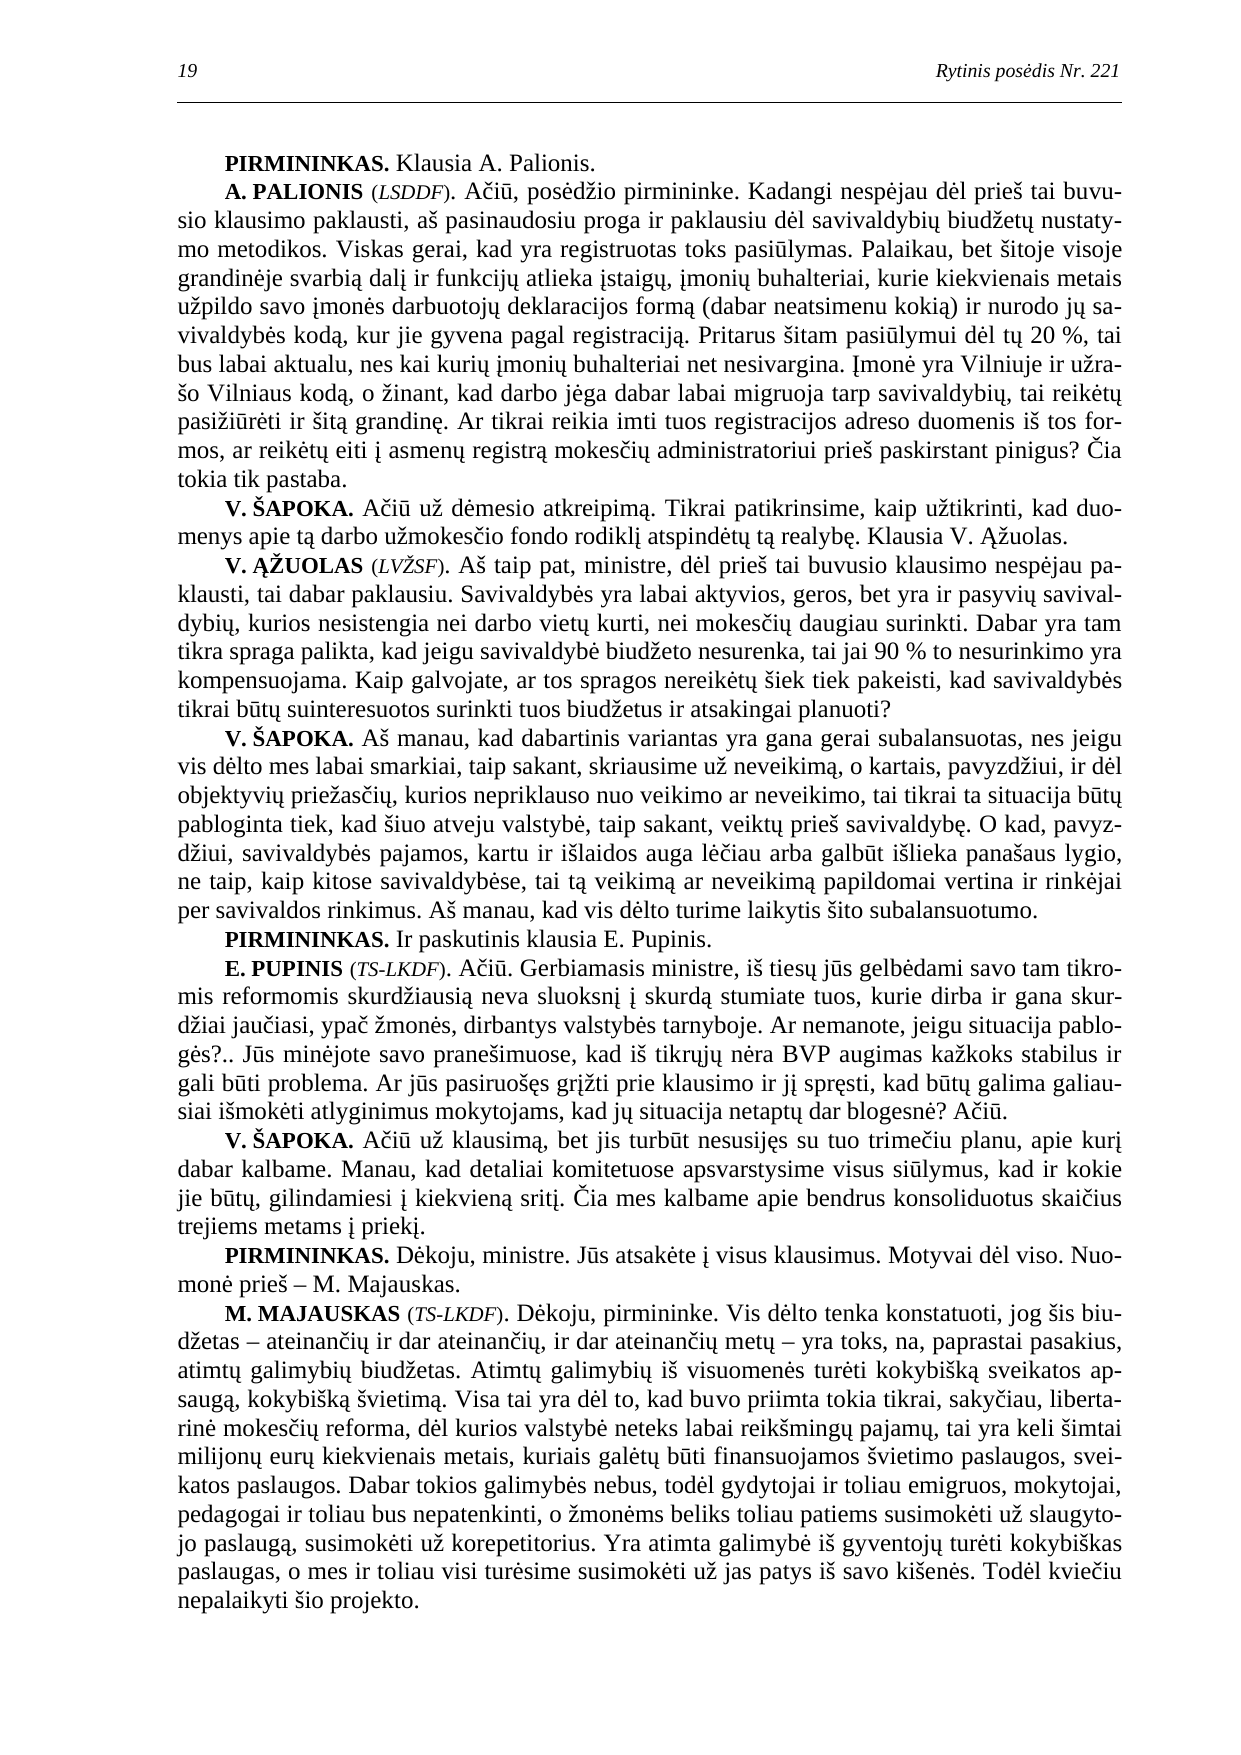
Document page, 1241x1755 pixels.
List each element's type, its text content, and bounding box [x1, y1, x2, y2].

text PIRMININKAS. Ir pas­ku­ti­nis klau­sia E. Pu­pi­nis. [177, 924, 1122, 953]
text M. MAJAUSKAS (TS-LKDF). Dė­ko­ju, pir­mi­nin­ke. Vis dėl­to ten­ka kon­sta­tuo­ti, jog šis biu­dže­tas – at­ei­nan­čių ir dar at­ei­nan­čių, ir dar at­ei­nan­čių me­tų – yra toks, na, pa­pras­tai pa­sa­kius, at­im­tų ga­li­my­bių biu­dže­tas. At­im­tų ga­li­my­bių iš vi­suo­me­nės tu­rė­ti ko­ky­biš­ką svei­ka­tos ap­sau­gą, ko­ky­biš­ką švie­ti­mą. Vi­sa tai yra dėl to, kad bu­vo pri­im­ta to­kia tik­rai, sa­ky­čiau, li­ber­ta­ri­nė mo­kes­čių re­for­ma, dėl ku­rios vals­ty­bė ne­teks la­bai reikš­min­gų pa­ja­mų, tai yra ke­li šim­tai mi­li­jo­nų eu­rų kiek­vie­nais me­tais, ku­riais ga­lė­tų bū­ti fi­nan­suo­ja­mos švie­ti­mo pa­slau­gos, svei­ka­tos pa­slau­gos. Da­bar to­kios ga­li­my­bės ne­bus, to­dėl gy­dy­to­jai ir to­liau emig­ruos, mo­ky­to­jai, pe­da­go­gai ir to­liau bus ne­pa­ten­kin­ti, o žmo­nėms be­liks to­liau pa­tiems su­si­mo­kė­ti už slau­gy­to­jo pa­slau­gą, su­si­mo­kė­ti už ko­re­pe­ti­to­rius. Yra at­im­ta ga­li­my­bė iš gy­ven­to­jų tu­rė­ti ko­ky­biš­kas pa­slau­gas, o mes ir to­liau vi­si tu­rė­si­me su­si­mo­kė­ti už jas pa­tys iš sa­vo ki­še­nės. To­dėl kvie­čiu ne­pa­lai­ky­ti šio pro­jek­to. [177, 1298, 1122, 1614]
text V. ŠAPOKA. Ačiū už dė­me­sio at­krei­pi­mą. Tik­rai pa­tik­rin­si­me, kaip už­tik­rin­ti, kad duo­me­nys apie tą dar­bo už­mo­kes­čio fon­do ro­dik­lį at­spin­dė­tų tą re­a­ly­bę. Klau­sia V. Ąžuo­las. [177, 493, 1122, 550]
text E. PUPINIS (TS-LKDF). Ačiū. Ger­bia­ma­sis mi­nist­re, iš tie­sų jūs gel­bė­da­mi sa­vo tam tik­ro­mis re­for­mo­mis skur­džiau­sią ne­va sluoks­nį į skur­dą stu­mia­te tuos, ku­rie dir­ba ir ga­na skur­džiai jau­čia­si, ypač žmo­nės, dir­ban­tys vals­ty­bės tar­ny­bo­je. Ar ne­ma­no­te, jei­gu si­tu­a­ci­ja pa­blo­gės?.. Jūs mi­nė­jo­te sa­vo pra­ne­ši­muo­se, kad iš tik­rų­jų nė­ra BVP au­gi­mas kaž­koks sta­bi­lus ir ga­li bū­ti pro­ble­ma. Ar jūs pa­si­ruo­šęs grįž­ti prie klau­si­mo ir jį spręs­ti, kad bū­tų ga­li­ma ga­liau­siai iš­mo­kė­ti at­ly­gi­ni­mus mo­ky­to­jams, kad jų si­tu­a­ci­ja ne­tap­tų dar blo­ges­nė? Ačiū. [177, 953, 1122, 1125]
text PIRMININKAS. Dė­ko­ju, mi­nist­re. Jūs at­sa­kė­te į vi­sus klau­si­mus. Mo­ty­vai dėl vi­so. Nuo­mo­nė prieš – M. Ma­jaus­kas. [177, 1240, 1122, 1298]
text A. PALIONIS (LSDDF). Ačiū, po­sė­džio pir­mi­nin­ke. Ka­dan­gi ne­spė­jau dėl prieš tai bu­vu­sio klau­si­mo pa­klaus­ti, aš pa­si­nau­do­siu pro­ga ir pa­klau­siu dėl sa­vi­val­dy­bių biu­dže­tų nu­sta­ty­mo me­to­di­kos. Vis­kas ge­rai, kad yra re­gist­ruo­tas toks pa­siū­ly­mas. Pa­lai­kau, bet ši­to­je vi­so­je gran­di­nė­je svar­bią da­lį ir funk­ci­jų at­lie­ka įstai­gų, įmo­nių bu­hal­te­riai, ku­rie kiek­vie­nais me­tais už­pil­do sa­vo įmo­nės dar­buo­to­jų de­kla­ra­ci­jos for­mą (da­bar ne­at­si­me­nu ko­kią) ir nu­ro­do jų sa­vi­val­dy­bės ko­dą, kur jie gy­ve­na pa­gal re­gist­ra­ci­ją. Pri­ta­rus ši­tam pa­siū­ly­mui dėl tų 20 %, tai bus la­bai ak­tu­a­lu, nes kai ku­rių įmo­nių bu­hal­te­riai net ne­si­var­gi­na. Įmo­nė yra Vil­niu­je ir už­ra­šo Vil­niaus ko­dą, o ži­nant, kad dar­bo jė­ga da­bar la­bai mig­ruo­ja tarp sa­vi­val­dy­bių, tai rei­kė­tų pa­si­žiū­rė­ti ir ši­tą gran­di­nę. Ar tik­rai rei­kia im­ti tuos re­gist­ra­ci­jos ad­re­so duo­me­nis iš tos for­mos, ar rei­kė­tų ei­ti į as­me­nų re­gist­rą mo­kes­čių ad­mi­nist­ra­to­riui prieš pa­skirs­tant pi­ni­gus? Čia to­kia tik pa­sta­ba. [177, 176, 1122, 493]
text V. ŠAPOKA. Aš ma­nau, kad da­bar­ti­nis va­rian­tas yra ga­na ge­rai su­ba­lan­suo­tas, nes jei­gu vis dėl­to mes la­bai smar­kiai, taip sa­kant, skriau­si­me už ne­vei­ki­mą, o kar­tais, pa­vyz­džiui, ir dėl ob­jek­ty­vių prie­žas­čių, ku­rios ne­pri­klau­so nuo vei­ki­mo ar ne­vei­ki­mo, tai tik­rai ta si­tu­a­ci­ja bū­tų pa­blo­gin­ta tiek, kad šiuo at­ve­ju vals­ty­bė, taip sa­kant, veik­tų prieš sa­vi­val­dy­bę. O kad, pa­vyz­džiui, sa­vi­val­dy­bės pa­ja­mos, kar­tu ir iš­lai­dos au­ga lė­čiau ar­ba gal­būt iš­lie­ka pa­na­šaus ly­gio, ne taip, kaip ki­to­se sa­vi­val­dy­bė­se, tai tą vei­ki­mą ar ne­vei­ki­mą pa­pil­do­mai ver­ti­na ir rin­kė­jai per sa­vi­val­dos rin­ki­mus. Aš ma­nau, kad vis dėl­to tu­ri­me lai­ky­tis ši­to su­ba­lan­suo­tu­mo. [177, 723, 1122, 924]
text PIRMININKAS. Klau­sia A. Pa­lio­nis. [177, 148, 1122, 176]
text V. ŠAPOKA. Ačiū už klau­si­mą, bet jis tur­būt ne­su­si­jęs su tuo tri­me­čiu pla­nu, apie ku­rį da­bar kal­ba­me. Ma­nau, kad de­ta­liai ko­mi­te­tuo­se ap­svars­ty­si­me vi­sus siū­ly­mus, kad ir ko­kie jie bū­tų, gi­lin­da­mie­si į kiek­vie­ną sri­tį. Čia mes kal­ba­me apie ben­drus kon­so­li­duo­tus skai­čius tre­jiems me­tams į prie­kį. [177, 1125, 1122, 1240]
text V. ĄŽUOLAS (LVŽSF). Aš taip pat, mi­nist­re, dėl prieš tai bu­vu­sio klau­si­mo ne­spė­jau pa­klaus­ti, tai da­bar pa­klau­siu. Sa­vi­val­dy­bės yra la­bai ak­ty­vios, ge­ros, bet yra ir pa­sy­vių sa­vi­val­dy­bių, ku­rios ne­si­sten­gia nei dar­bo vie­tų kur­ti, nei mo­kes­čių dau­giau su­rink­ti. Da­bar yra tam tik­ra spra­ga pa­lik­ta, kad jei­gu sa­vi­val­dy­bė biu­dže­to ne­su­ren­ka, tai jai 90 % to ne­su­rin­ki­mo yra kom­pen­suo­ja­ma. Kaip gal­vo­ja­te, ar tos spra­gos ne­rei­kė­tų šiek tiek pa­keis­ti, kad sa­vi­val­dy­bės tik­rai bū­tų su­in­te­re­suo­tos su­rink­ti tuos biu­dže­tus ir at­sa­kin­gai pla­nuo­ti? [177, 550, 1122, 723]
